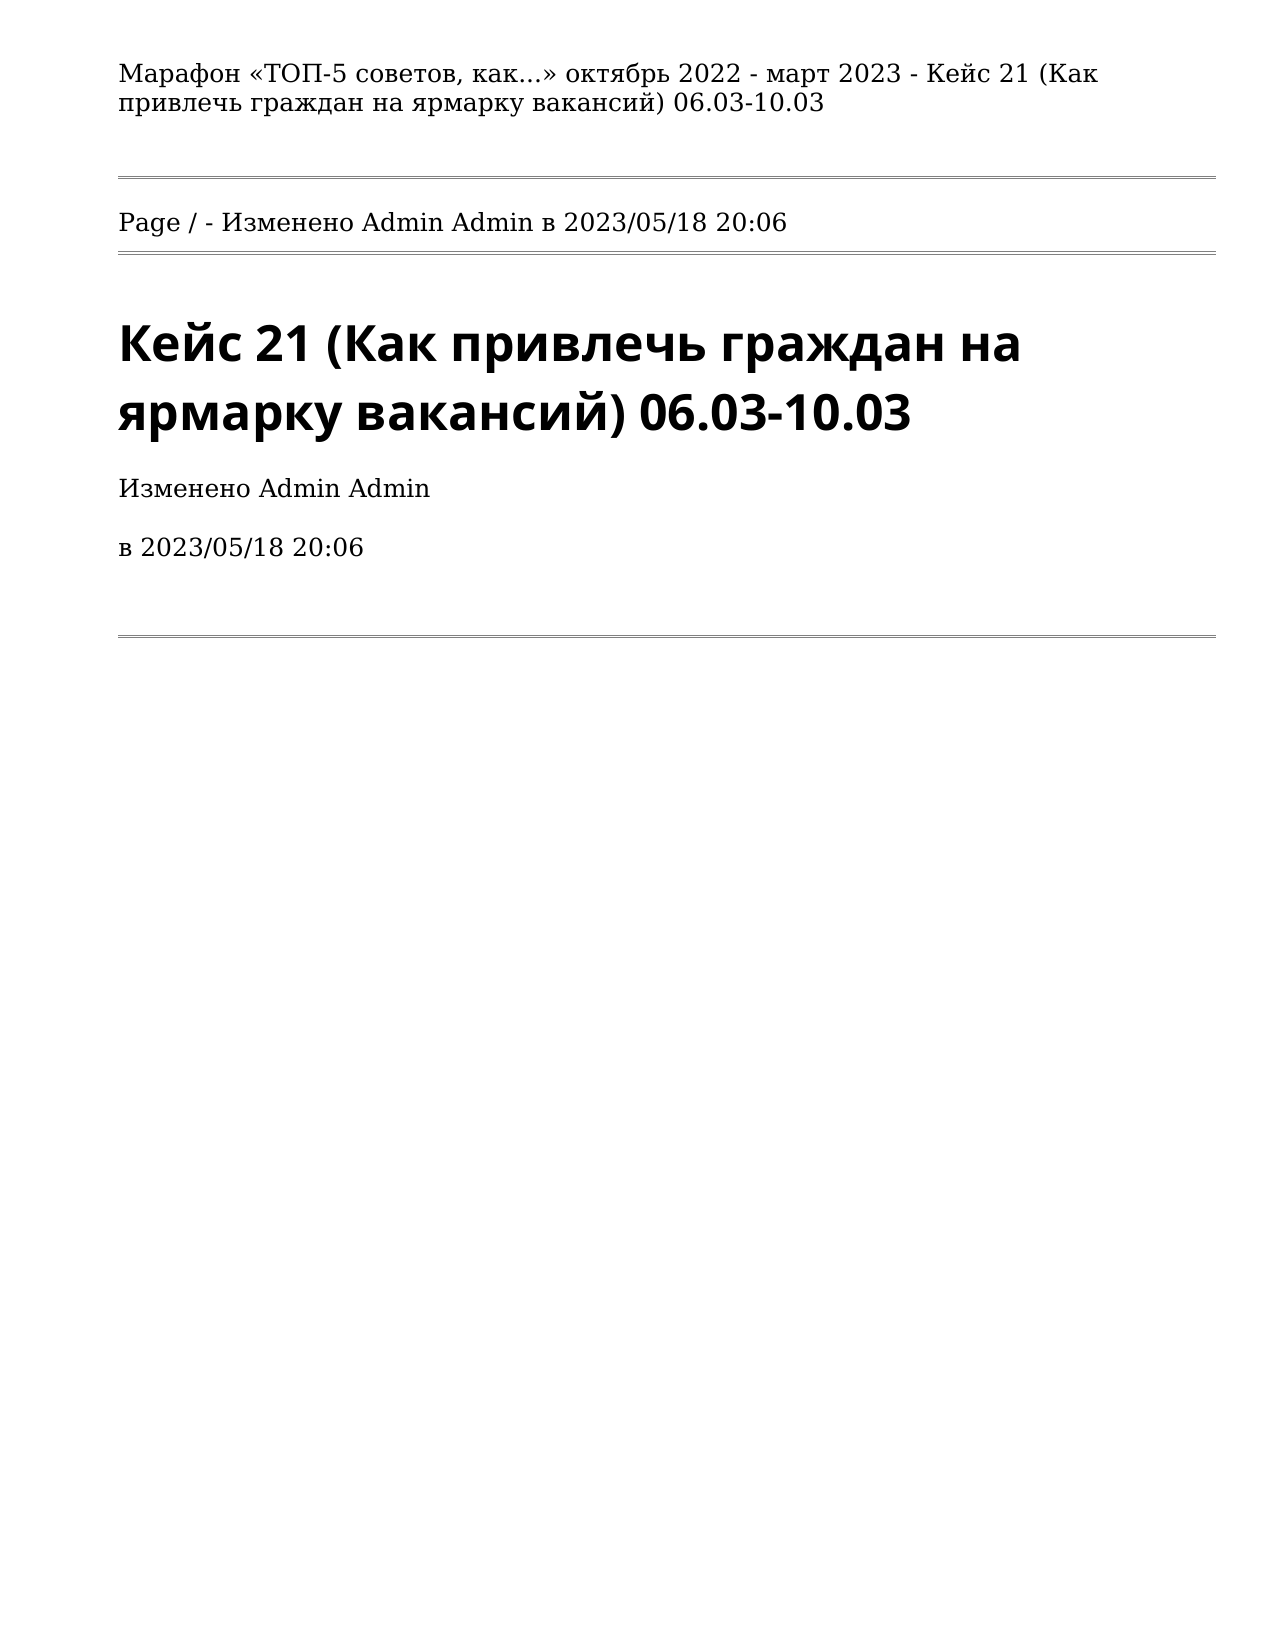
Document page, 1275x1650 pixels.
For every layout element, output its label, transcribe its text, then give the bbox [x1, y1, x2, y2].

text в 2023/05/18 20:06 [118, 533, 1216, 562]
text Изменено Admin Admin [118, 474, 1216, 503]
subtitle Кейс 21 (Как привлечь граждан на ярмарку вакансий) 06.03-10.03 [118, 308, 1216, 444]
text Page / - Изменено Admin Admin в 2023/05/18 20:06 [118, 208, 1216, 237]
text Марафон «ТОП-5 советов, как...» октябрь 2022 - март 2023 - Кейс 21 (Как привлечь граждан на ярмарку вакансий) 06.03-10.03 [118, 59, 1216, 117]
